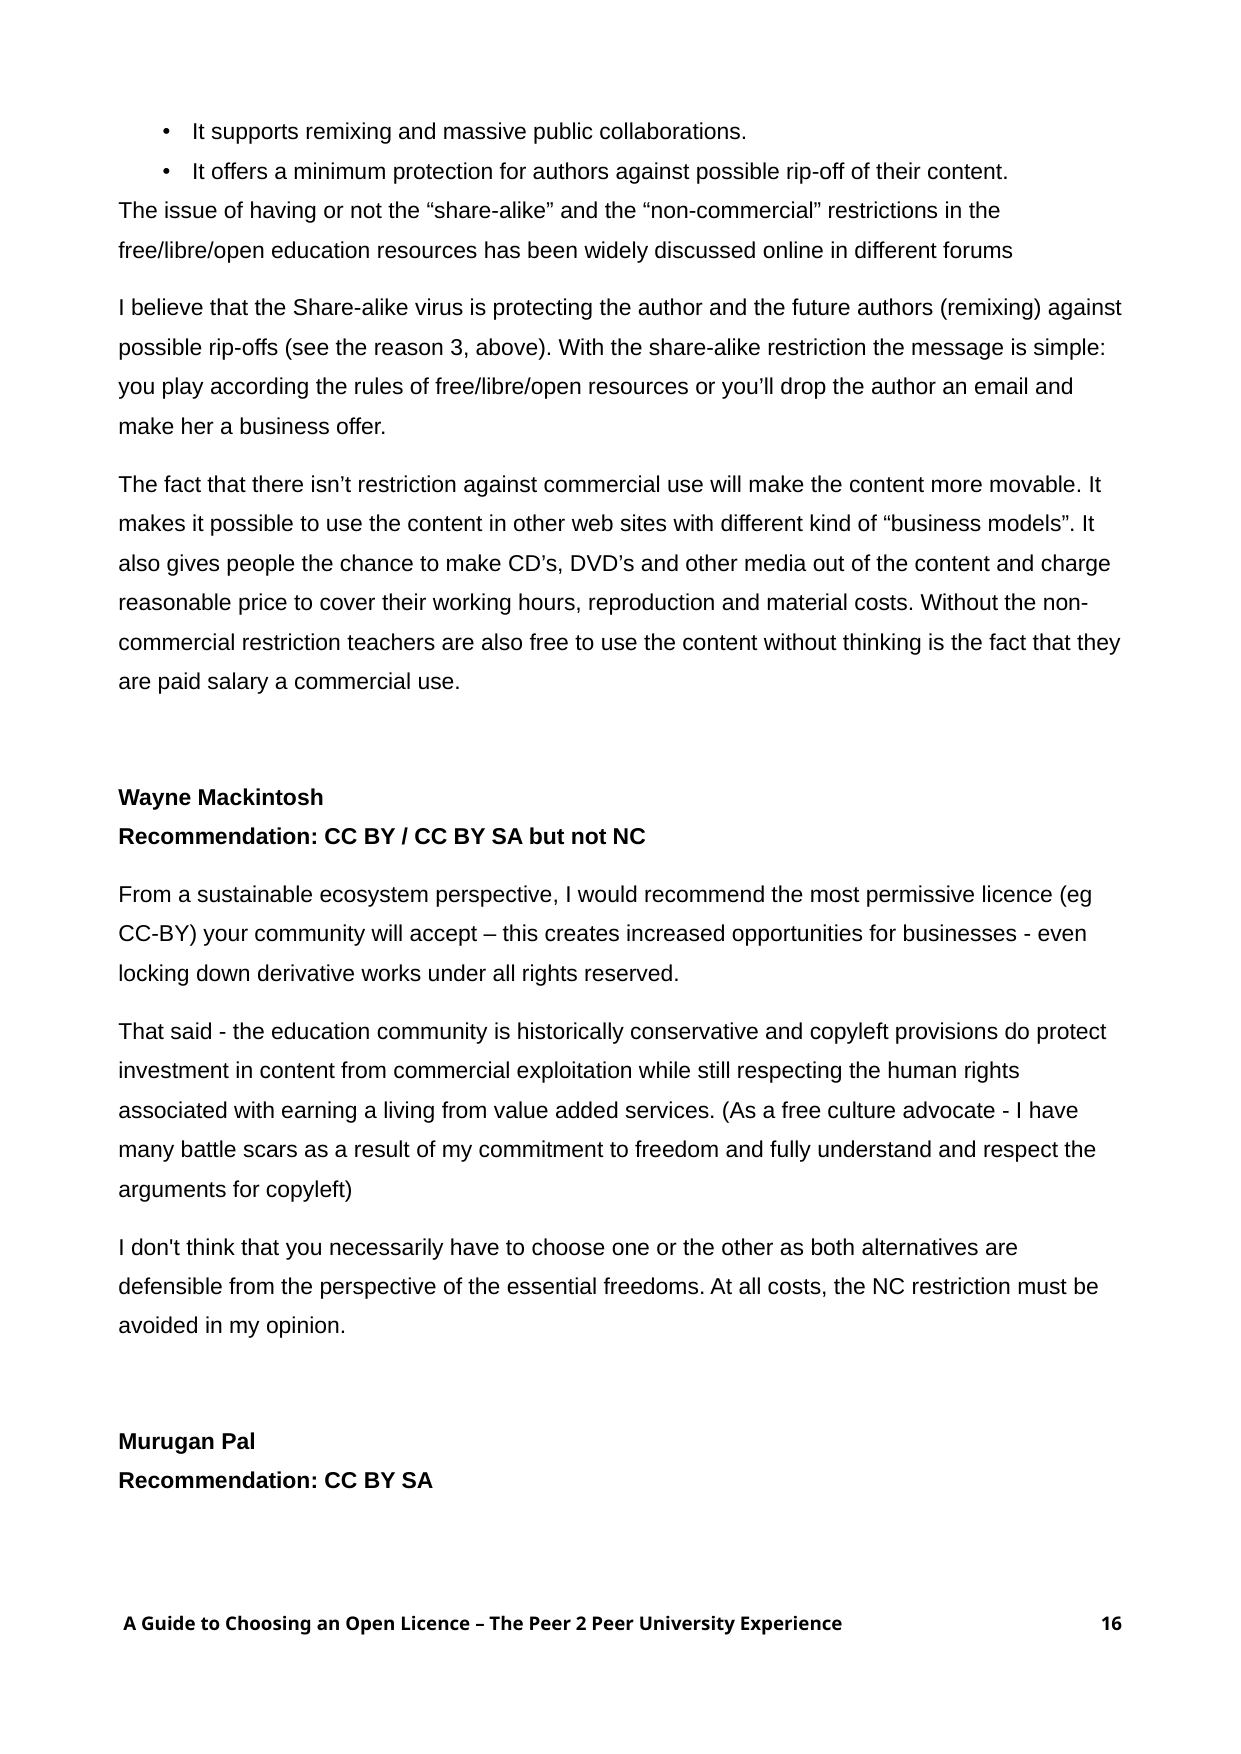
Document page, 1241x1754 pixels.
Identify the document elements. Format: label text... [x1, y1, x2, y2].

text From a sustainable ecosystem perspective, I would recommend the most permissive licence (eg CC-BY) your community will accept – this creates increased opportunities for businesses - even locking down derivative works under all rights reserved. [118, 881, 1122, 986]
text I believe that the Share-alike virus is protecting the author and the future authors (remixing) against possible rip-offs (see the reason 3, above). With the share-alike restriction the message is simple: you play according the rules of free/libre/open resources or you’ll drop the author an email and make her a business offer. [118, 294, 1122, 439]
list It supports remixing and massive public collaborations. [162, 118, 1122, 144]
text The fact that there isn’t restriction against commercial use will make the content more movable. It makes it possible to use the content in other web sites with different kind of “business models”. It also gives people the chance to make CD’s, DVD’s and other media out of the content and charge reasonable price to cover their working hours, reproduction and material costs. Without the non-commercial restriction teachers are also free to use the content without thinking is the fact that they are paid salary a commercial use. [118, 471, 1122, 694]
text The issue of having or not the “share-alike” and the “non-commercial” restrictions in the free/libre/open education resources has been widely discussed online in different forums [118, 197, 1122, 263]
text That said - the education community is historically conservative and copyleft provisions do protect investment in content from commercial exploitation while still respecting the human rights associated with earning a living from value added services. (As a free culture advocate - I have many battle scars as a result of my commitment to freedom and fully understand and respect the arguments for copyleft) [118, 1018, 1122, 1202]
text I don't think that you necessarily have to choose one or the other as both alternatives are defensible from the perspective of the essential freedoms. At all costs, the NC restriction must be avoided in my opinion. [118, 1233, 1122, 1339]
list It offers a minimum protection for authors against possible rip-off of their content. [162, 158, 1122, 184]
text Murugan Pal Recommendation: CC BY SA [118, 1428, 1122, 1494]
text Wayne Mackintosh Recommendation: CC BY / CC BY SA but not NC [118, 784, 1122, 849]
